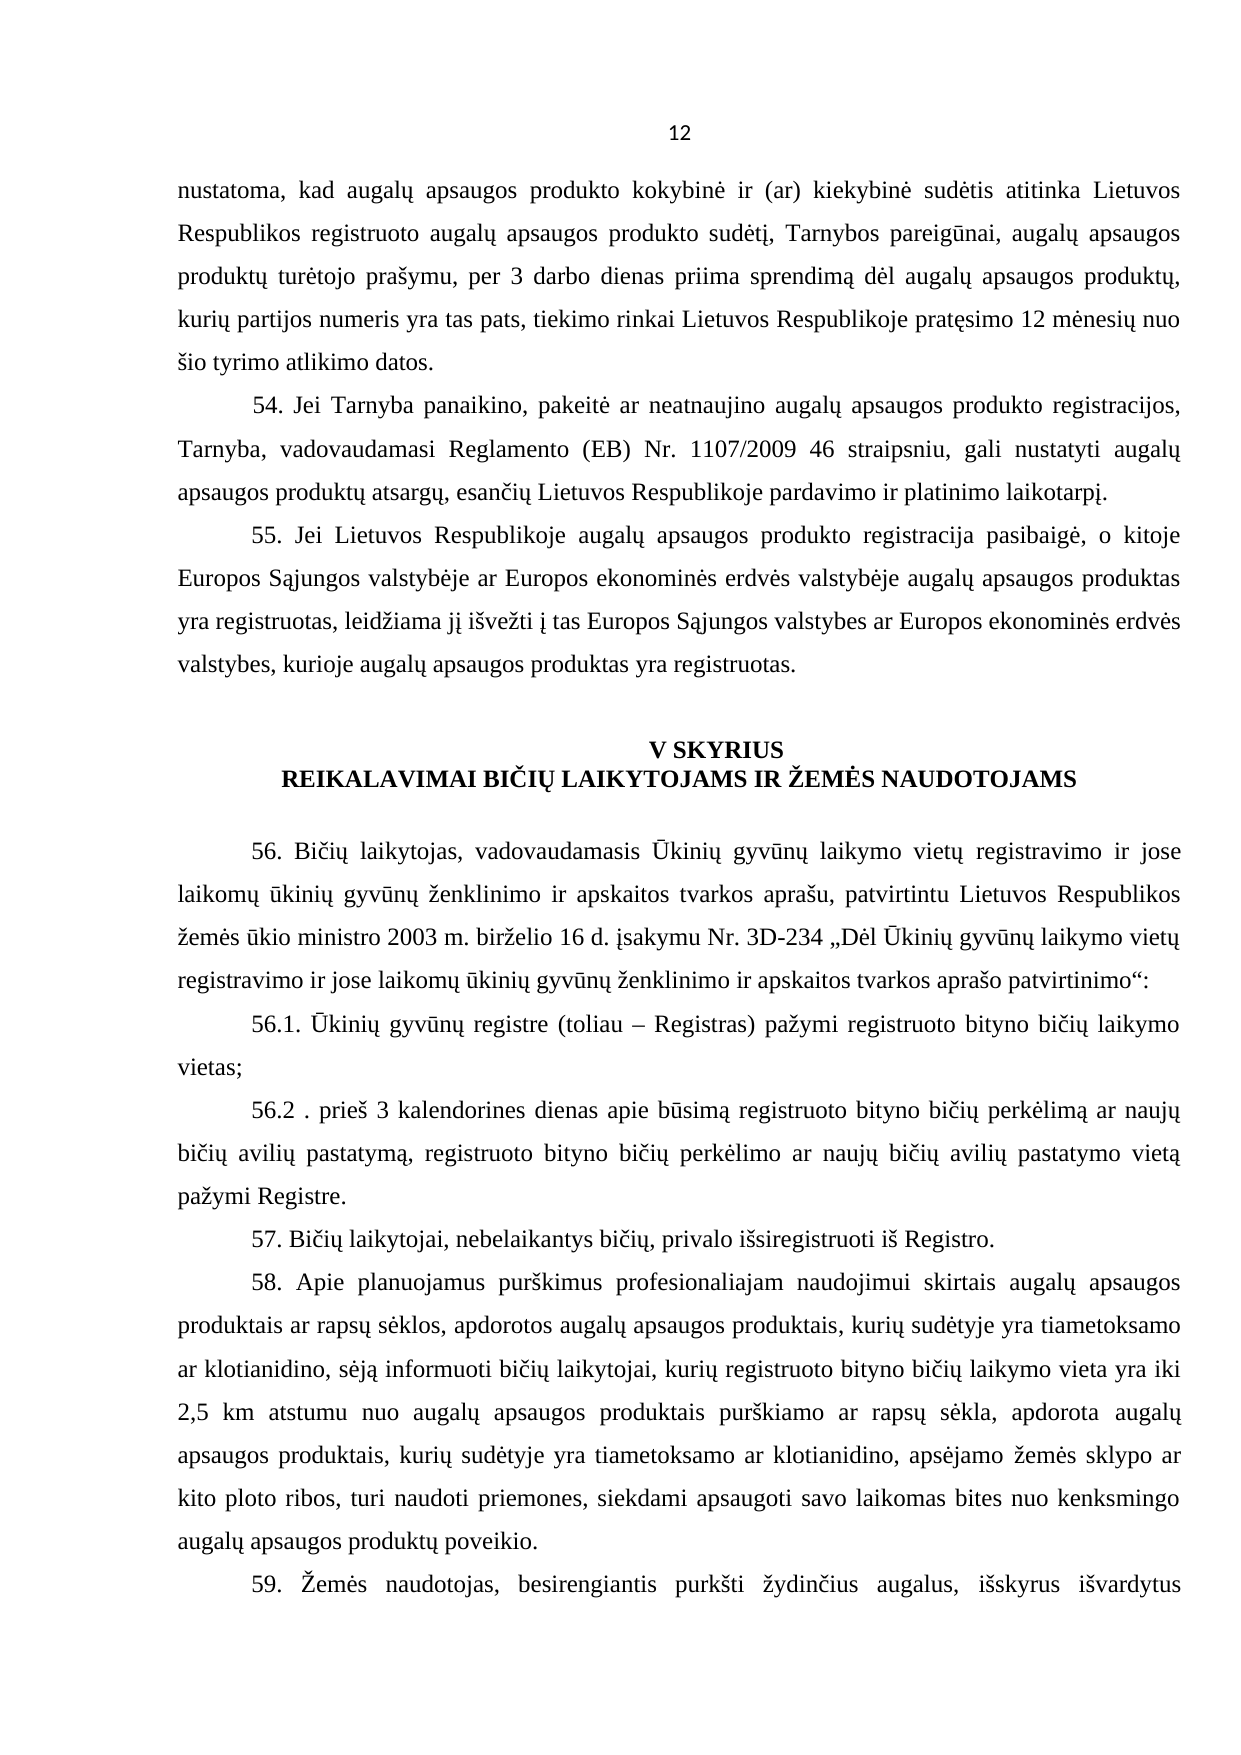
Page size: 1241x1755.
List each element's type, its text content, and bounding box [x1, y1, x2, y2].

text 55. Jei Lietuvos Respublikoje augalų apsaugos produkto registracija pasibaigė, o kitoje Europos Sąjungos valstybėje ar Europos ekonominės erdvės valstybėje augalų apsaugos produktas yra registruotas, leidžiama jį išvežti į tas Europos Sąjungos valstybes ar Europos ekonominės erdvės valstybes, kurioje augalų apsaugos produktas yra registruotas. [177, 520, 1181, 678]
text 56.1. Ūkinių gyvūnų registre (toliau – Registras) pažymi registruoto bityno bičių laikymo vietas; [177, 1009, 1181, 1081]
text 56. Bičių laikytojas, vadovaudamasis Ūkinių gyvūnų laikymo vietų registravimo ir jose laikomų ūkinių gyvūnų ženklinimo ir apskaitos tvarkos aprašu, patvirtintu Lietuvos Respublikos žemės ūkio ministro 2003 m. birželio 16 d. įsakymu Nr. 3D-234 „Dėl Ūkinių gyvūnų laikymo vietų registravimo ir jose laikomų ūkinių gyvūnų ženklinimo ir apskaitos tvarkos aprašo patvirtinimo“: [177, 836, 1181, 994]
text 57. Bičių laikytojai, nebelaikantys bičių, privalo išsiregistruoti iš Registro. [177, 1224, 1181, 1253]
subtitle V SKYRIUS [177, 736, 1181, 764]
text 54. Jei Tarnyba panaikino, pakeitė ar neatnaujino augalų apsaugos produkto registracijos, Tarnyba, vadovaudamasi Reglamento (EB) Nr. 1107/2009 46 straipsniu, gali nustatyti augalų apsaugos produktų atsargų, esančių Lietuvos Respublikoje pardavimo ir platinimo laikotarpį. [177, 391, 1181, 506]
text 59. Žemės naudotojas, besirengiantis purkšti žydinčius augalus, išskyrus išvardytus [177, 1569, 1181, 1598]
subtitle REIKALAVIMAI BIČIŲ LAIKYTOJAMS IR ŽEMĖS NAUDOTOJAMS [177, 764, 1181, 793]
text 56.2 . prieš 3 kalendorines dienas apie būsimą registruoto bityno bičių perkėlimą ar naujų bičių avilių pastatymą, registruoto bityno bičių perkėlimo ar naujų bičių avilių pastatymo vietą pažymi Registre. [177, 1095, 1181, 1210]
text 58. Apie planuojamus purškimus profesionaliajam naudojimui skirtais augalų apsaugos produktais ar rapsų sėklos, apdorotos augalų apsaugos produktais, kurių sudėtyje yra tiametoksamo ar klotianidino, sėją informuoti bičių laikytojai, kurių registruoto bityno bičių laikymo vieta yra iki 2,5 km atstumu nuo augalų apsaugos produktais purškiamo ar rapsų sėkla, apdorota augalų apsaugos produktais, kurių sudėtyje yra tiametoksamo ar klotianidino, apsėjamo žemės sklypo ar kito ploto ribos, turi naudoti priemones, siekdami apsaugoti savo laikomas bites nuo kenksmingo augalų apsaugos produktų poveikio. [177, 1267, 1181, 1555]
text nustatoma, kad augalų apsaugos produkto kokybinė ir (ar) kiekybinė sudėtis atitinka Lietuvos Respublikos registruoto augalų apsaugos produkto sudėtį, Tarnybos pareigūnai, augalų apsaugos produktų turėtojo prašymu, per 3 darbo dienas priima sprendimą dėl augalų apsaugos produktų, kurių partijos numeris yra tas pats, tiekimo rinkai Lietuvos Respublikoje pratęsimo 12 mėnesių nuo šio tyrimo atlikimo datos. [177, 175, 1181, 376]
